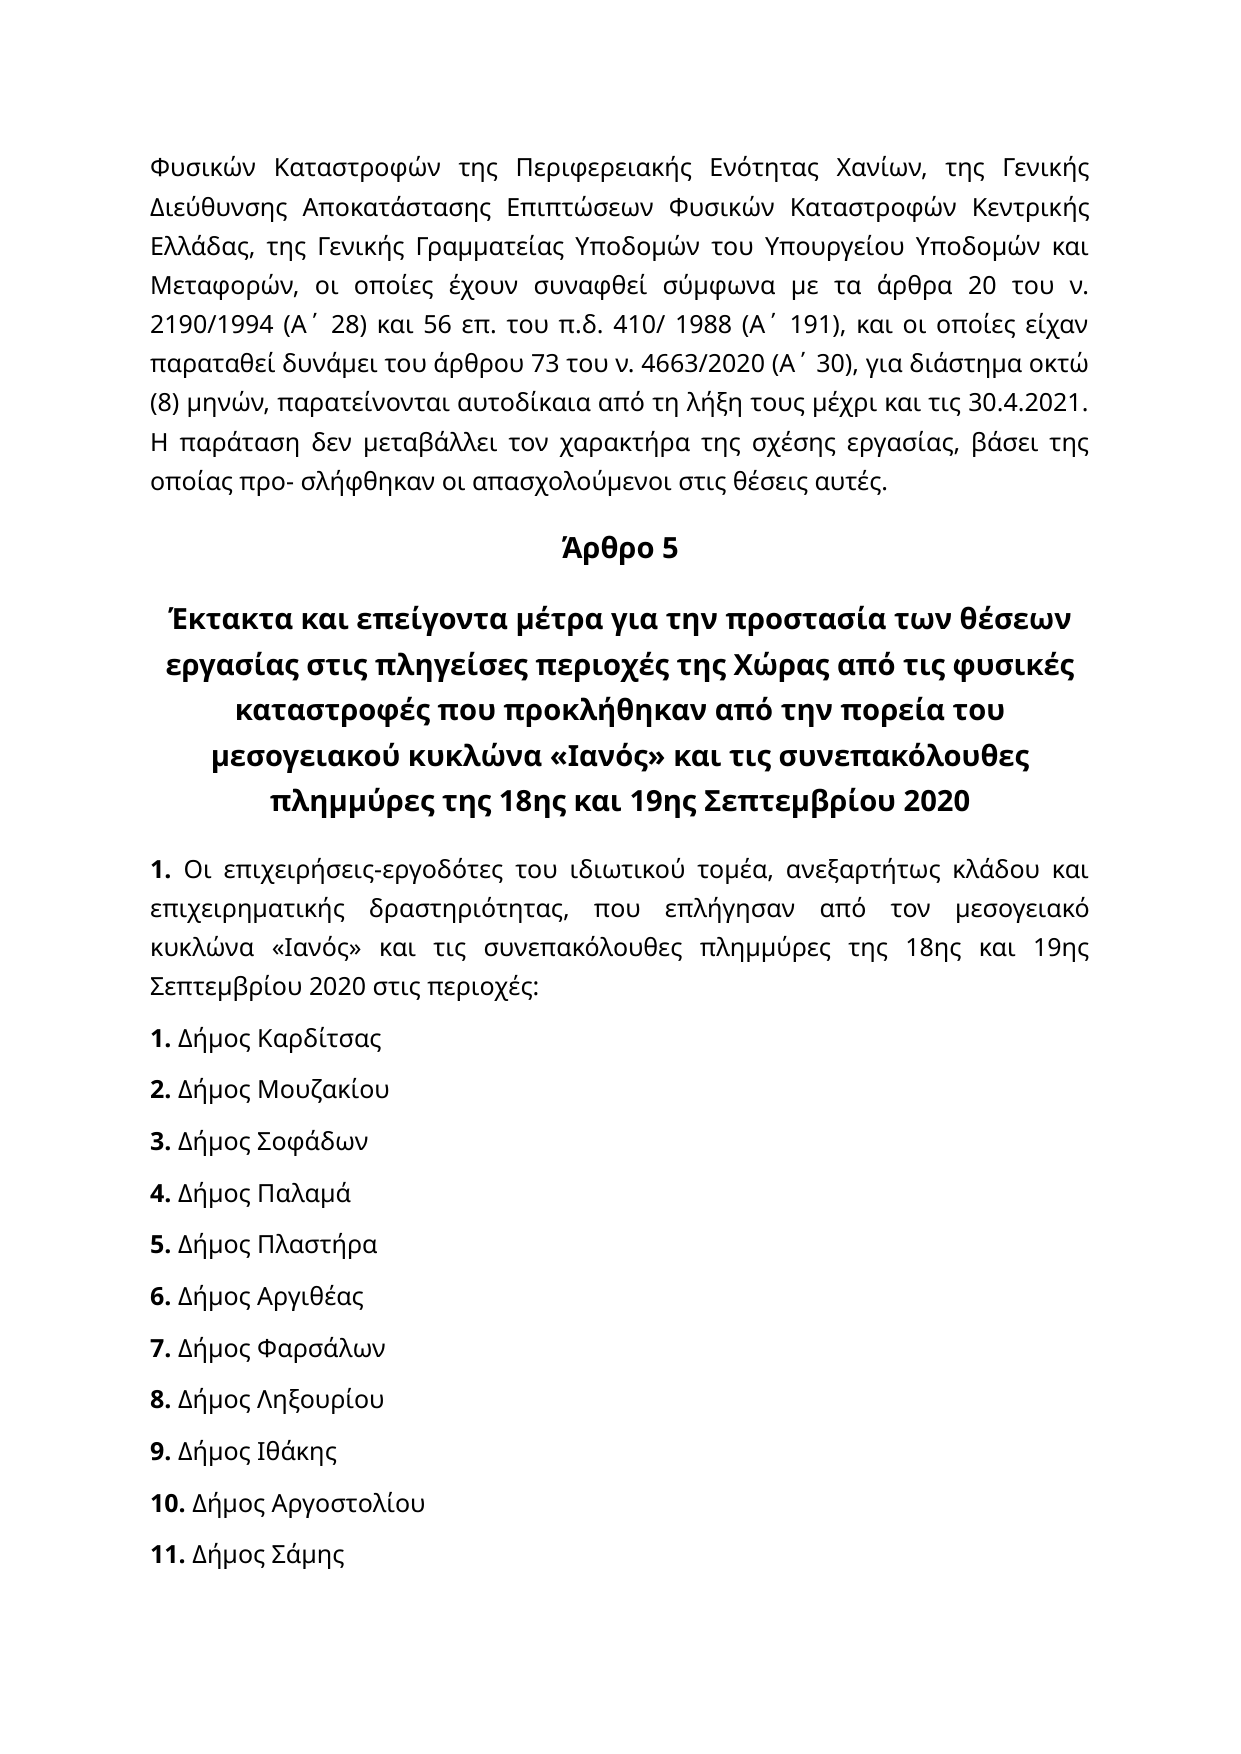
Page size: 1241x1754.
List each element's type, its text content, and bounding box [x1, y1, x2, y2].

subtitle Έκτακτα και επείγοντα μέτρα για την προστασία των θέσεων εργασίας στις πληγείσες περιοχές της Χώρας από τις φυσικές καταστροφές που προκλήθηκαν από την πορεία του μεσογειακού κυκλώνα «Ιανός» και τις συνεπακόλουθες πλημμύρες της 18ης και 19ης Σεπτεμβρίου 2020 [150, 598, 1090, 820]
text 1. Οι επιχειρήσεις-εργοδότες του ιδιωτικού τομέα, ανεξαρτήτως κλάδου και επιχειρηματικής δραστηριότητας, που επλήγησαν από τον μεσογειακό κυκλώνα «Ιανός» και τις συνεπακόλουθες πλημμύρες της 18ης και 19ης Σεπτεμβρίου 2020 στις περιοχές: [150, 851, 1090, 1003]
text 11. Δήμος Σάμης [150, 1537, 1090, 1571]
text 1. Δήμος Καρδίτσας [150, 1020, 1090, 1054]
text 6. Δήμος Αργιθέας [150, 1279, 1090, 1313]
text 4. Δήμος Παλαμά [150, 1175, 1090, 1209]
text Φυσικών Καταστροφών της Περιφερειακής Ενότητας Χανίων, της Γενικής Διεύθυνσης Αποκατάστασης Επιπτώσεων Φυσικών Καταστροφών Κεντρικής Ελλάδας, της Γενικής Γραμματείας Υποδομών του Υπουργείου Υποδομών και Μεταφορών, οι οποίες έχουν συναφθεί σύμφωνα με τα άρθρα 20 του ν. 2190/1994 (Α΄ 28) και 56 επ. του π.δ. 410/ 1988 (Α΄ 191), και οι οποίες είχαν παραταθεί δυνάμει του άρθρου 73 του ν. 4663/2020 (Α΄ 30), για διάστημα οκτώ (8) μηνών, παρατείνονται αυτοδίκαια από τη λήξη τους μέχρι και τις 30.4.2021. Η παράταση δεν μεταβάλλει τον χαρακτήρα της σχέσης εργασίας, βάσει της οποίας προ- σλήφθηκαν οι απασχολούμενοι στις θέσεις αυτές. [150, 150, 1090, 497]
text 10. Δήμος Αργοστολίου [150, 1485, 1090, 1519]
text 3. Δήμος Σοφάδων [150, 1124, 1090, 1158]
subtitle Άρθρο 5 [150, 527, 1090, 567]
text 8. Δήμος Ληξουρίου [150, 1382, 1090, 1416]
text 9. Δήμος Ιθάκης [150, 1434, 1090, 1468]
text 2. Δήμος Μουζακίου [150, 1072, 1090, 1106]
text 5. Δήμος Πλαστήρα [150, 1227, 1090, 1261]
text 7. Δήμος Φαρσάλων [150, 1330, 1090, 1364]
